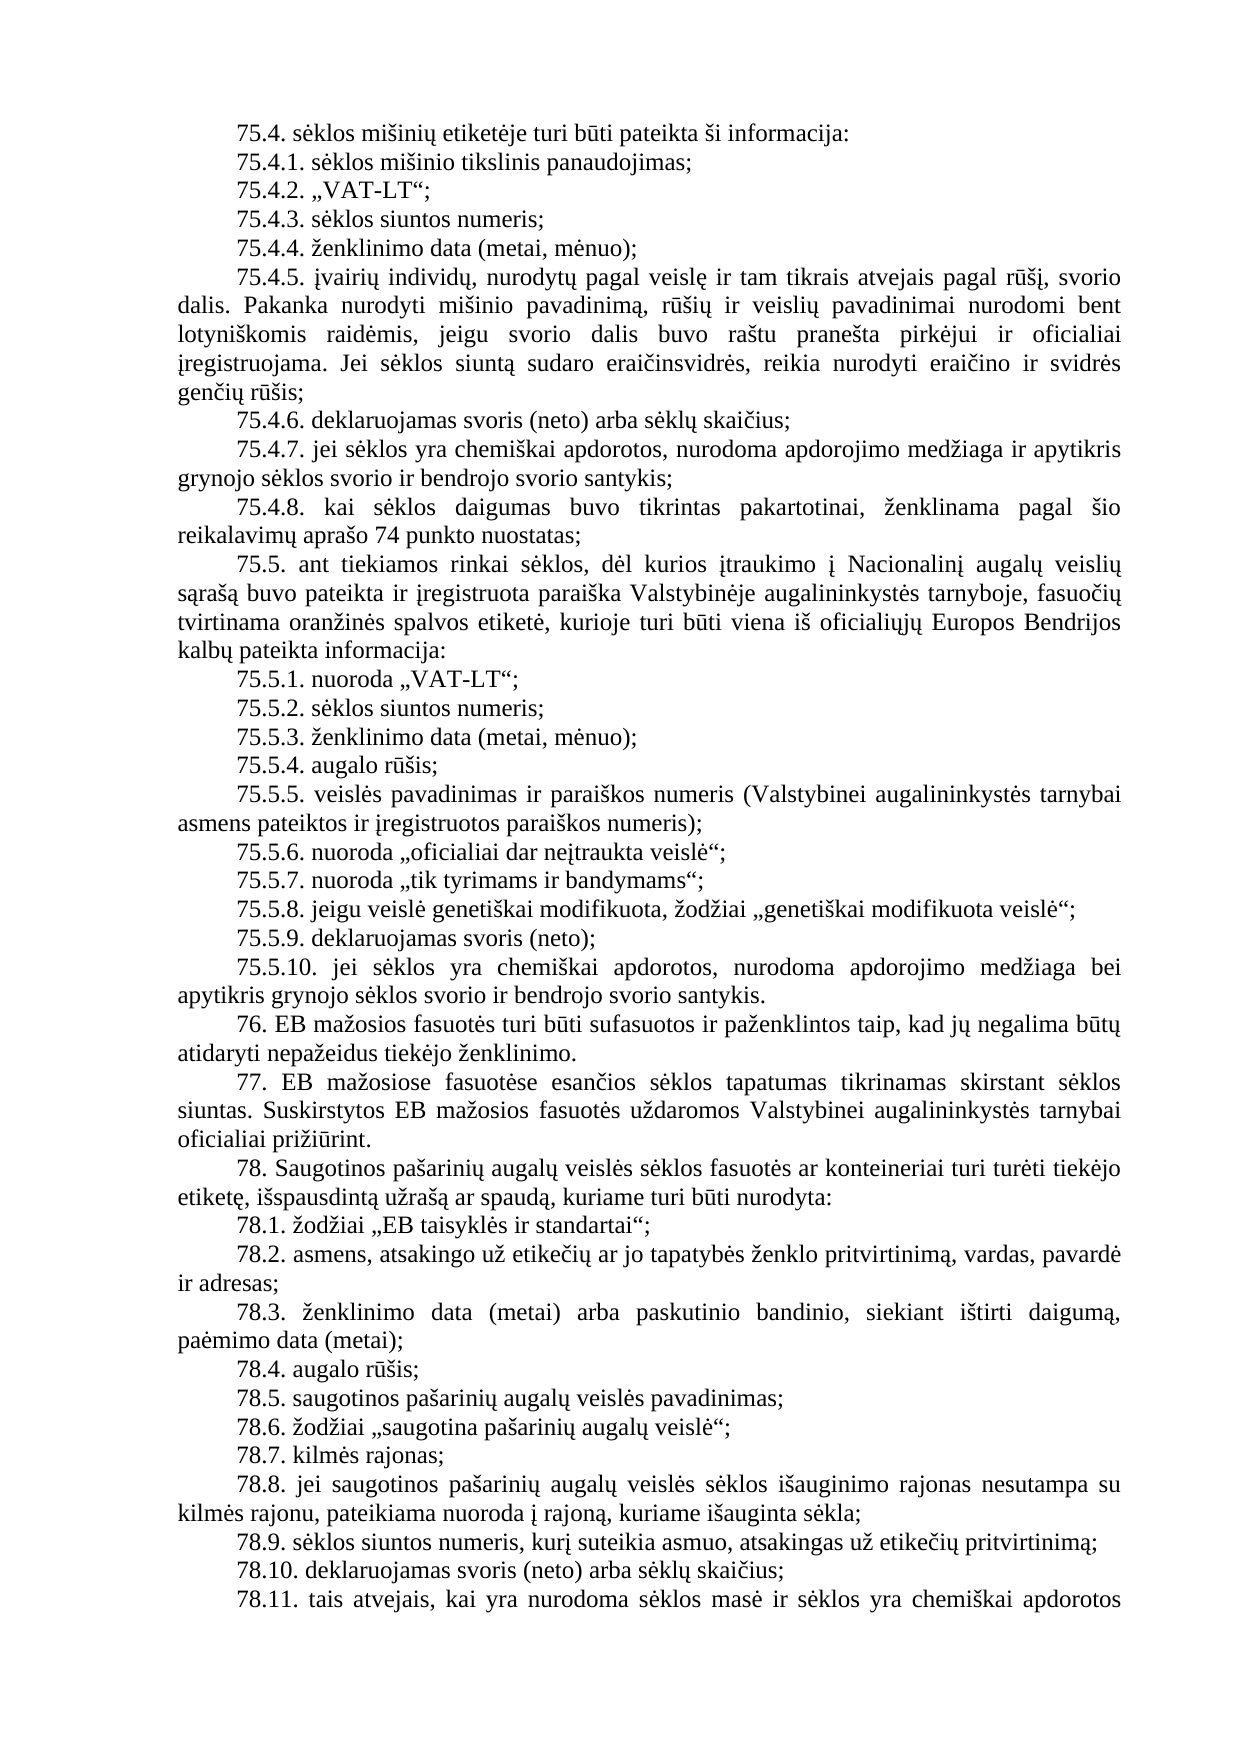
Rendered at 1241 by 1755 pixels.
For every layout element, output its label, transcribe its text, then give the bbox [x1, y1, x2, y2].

text 75.4. sėklos mišinių etiketėje turi būti pateikta ši informacija: [177, 118, 1122, 147]
text 78.3. ženklinimo data (metai) arba paskutinio bandinio, siekiant ištirti daigumą, paėmimo data (metai); [177, 1297, 1122, 1354]
text 78. Saugotinos pašarinių augalų veislės sėklos fasuotės ar konteineriai turi turėti tiekėjo etiketę, išspausdintą užrašą ar spaudą, kuriame turi būti nurodyta: [177, 1153, 1122, 1211]
text 75.5.10. jei sėklos yra chemiškai apdorotos, nurodoma apdorojimo medžiaga bei apytikris grynojo sėklos svorio ir bendrojo svorio santykis. [177, 952, 1122, 1009]
text 75.4.6. deklaruojamas svoris (neto) arba sėklų skaičius; [177, 406, 1122, 434]
text 78.4. augalo rūšis; [177, 1354, 1122, 1383]
text 75.4.8. kai sėklos daigumas buvo tikrintas pakartotinai, ženklinama pagal šio reikalavimų aprašo 74 punkto nuostatas; [177, 492, 1122, 549]
text 75.5.4. augalo rūšis; [177, 751, 1122, 779]
text 75.5.6. nuoroda „oficialiai dar neįtraukta veislė“; [177, 837, 1122, 866]
text 76. EB mažosios fasuotės turi būti sufasuotos ir paženklintos taip, kad jų negalima būtų atidaryti nepažeidus tiekėjo ženklinimo. [177, 1009, 1122, 1067]
text 75.4.2. „VAT-LT“; [177, 176, 1122, 204]
text 75.5. ant tiekiamos rinkai sėklos, dėl kurios įtraukimo į Nacionalinį augalų veislių sąrašą buvo pateikta ir įregistruota paraiška Valstybinėje augalininkystės tarnyboje, fasuočių tvirtinama oranžinės spalvos etiketė, kurioje turi būti viena iš oficialiųjų Europos Bendrijos kalbų pateikta informacija: [177, 549, 1122, 664]
text 78.6. žodžiai „saugotina pašarinių augalų veislė“; [177, 1412, 1122, 1441]
text 75.5.2. sėklos siuntos numeris; [177, 693, 1122, 722]
text 78.8. jei saugotinos pašarinių augalų veislės sėklos išauginimo rajonas nesutampa su kilmės rajonu, pateikiama nuoroda į rajoną, kuriame išauginta sėkla; [177, 1469, 1122, 1527]
text 78.9. sėklos siuntos numeris, kurį suteikia asmuo, atsakingas už etikečių pritvirtinimą; [177, 1527, 1122, 1556]
text 78.10. deklaruojamas svoris (neto) arba sėklų skaičius; [177, 1556, 1122, 1584]
text 78.1. žodžiai „EB taisyklės ir standartai“; [177, 1211, 1122, 1239]
text 75.4.1. sėklos mišinio tikslinis panaudojimas; [177, 147, 1122, 176]
text 75.5.1. nuoroda „VAT-LT“; [177, 664, 1122, 693]
text 75.5.8. jeigu veislė genetiškai modifikuota, žodžiai „genetiškai modifikuota veislė“; [177, 894, 1122, 923]
text 75.4.7. jei sėklos yra chemiškai apdorotos, nurodoma apdorojimo medžiaga ir apytikris grynojo sėklos svorio ir bendrojo svorio santykis; [177, 434, 1122, 492]
text 75.4.5. įvairių individų, nurodytų pagal veislę ir tam tikrais atvejais pagal rūšį, svorio dalis. Pakanka nurodyti mišinio pavadinimą, rūšių ir veislių pavadinimai nurodomi bent lotyniškomis raidėmis, jeigu svorio dalis buvo raštu pranešta pirkėjui ir oficialiai įregistruojama. Jei sėklos siuntą sudaro eraičinsvidrės, reikia nurodyti eraičino ir svidrės genčių rūšis; [177, 262, 1122, 406]
text 75.4.4. ženklinimo data (metai, mėnuo); [177, 233, 1122, 262]
text 78.11. tais atvejais, kai yra nurodoma sėklos masė ir sėklos yra chemiškai apdorotos [177, 1584, 1122, 1613]
text 78.2. asmens, atsakingo už etikečių ar jo tapatybės ženklo pritvirtinimą, vardas, pavardė ir adresas; [177, 1239, 1122, 1297]
text 78.5. saugotinos pašarinių augalų veislės pavadinimas; [177, 1383, 1122, 1412]
text 77. EB mažosiose fasuotėse esančios sėklos tapatumas tikrinamas skirstant sėklos siuntas. Suskirstytos EB mažosios fasuotės uždaromos Valstybinei augalininkystės tarnybai oficialiai prižiūrint. [177, 1067, 1122, 1153]
text 78.7. kilmės rajonas; [177, 1441, 1122, 1469]
text 75.5.5. veislės pavadinimas ir paraiškos numeris (Valstybinei augalininkystės tarnybai asmens pateiktos ir įregistruotos paraiškos numeris); [177, 779, 1122, 837]
text 75.5.7. nuoroda „tik tyrimams ir bandymams“; [177, 866, 1122, 894]
text 75.5.3. ženklinimo data (metai, mėnuo); [177, 722, 1122, 751]
text 75.4.3. sėklos siuntos numeris; [177, 204, 1122, 233]
text 75.5.9. deklaruojamas svoris (neto); [177, 923, 1122, 952]
